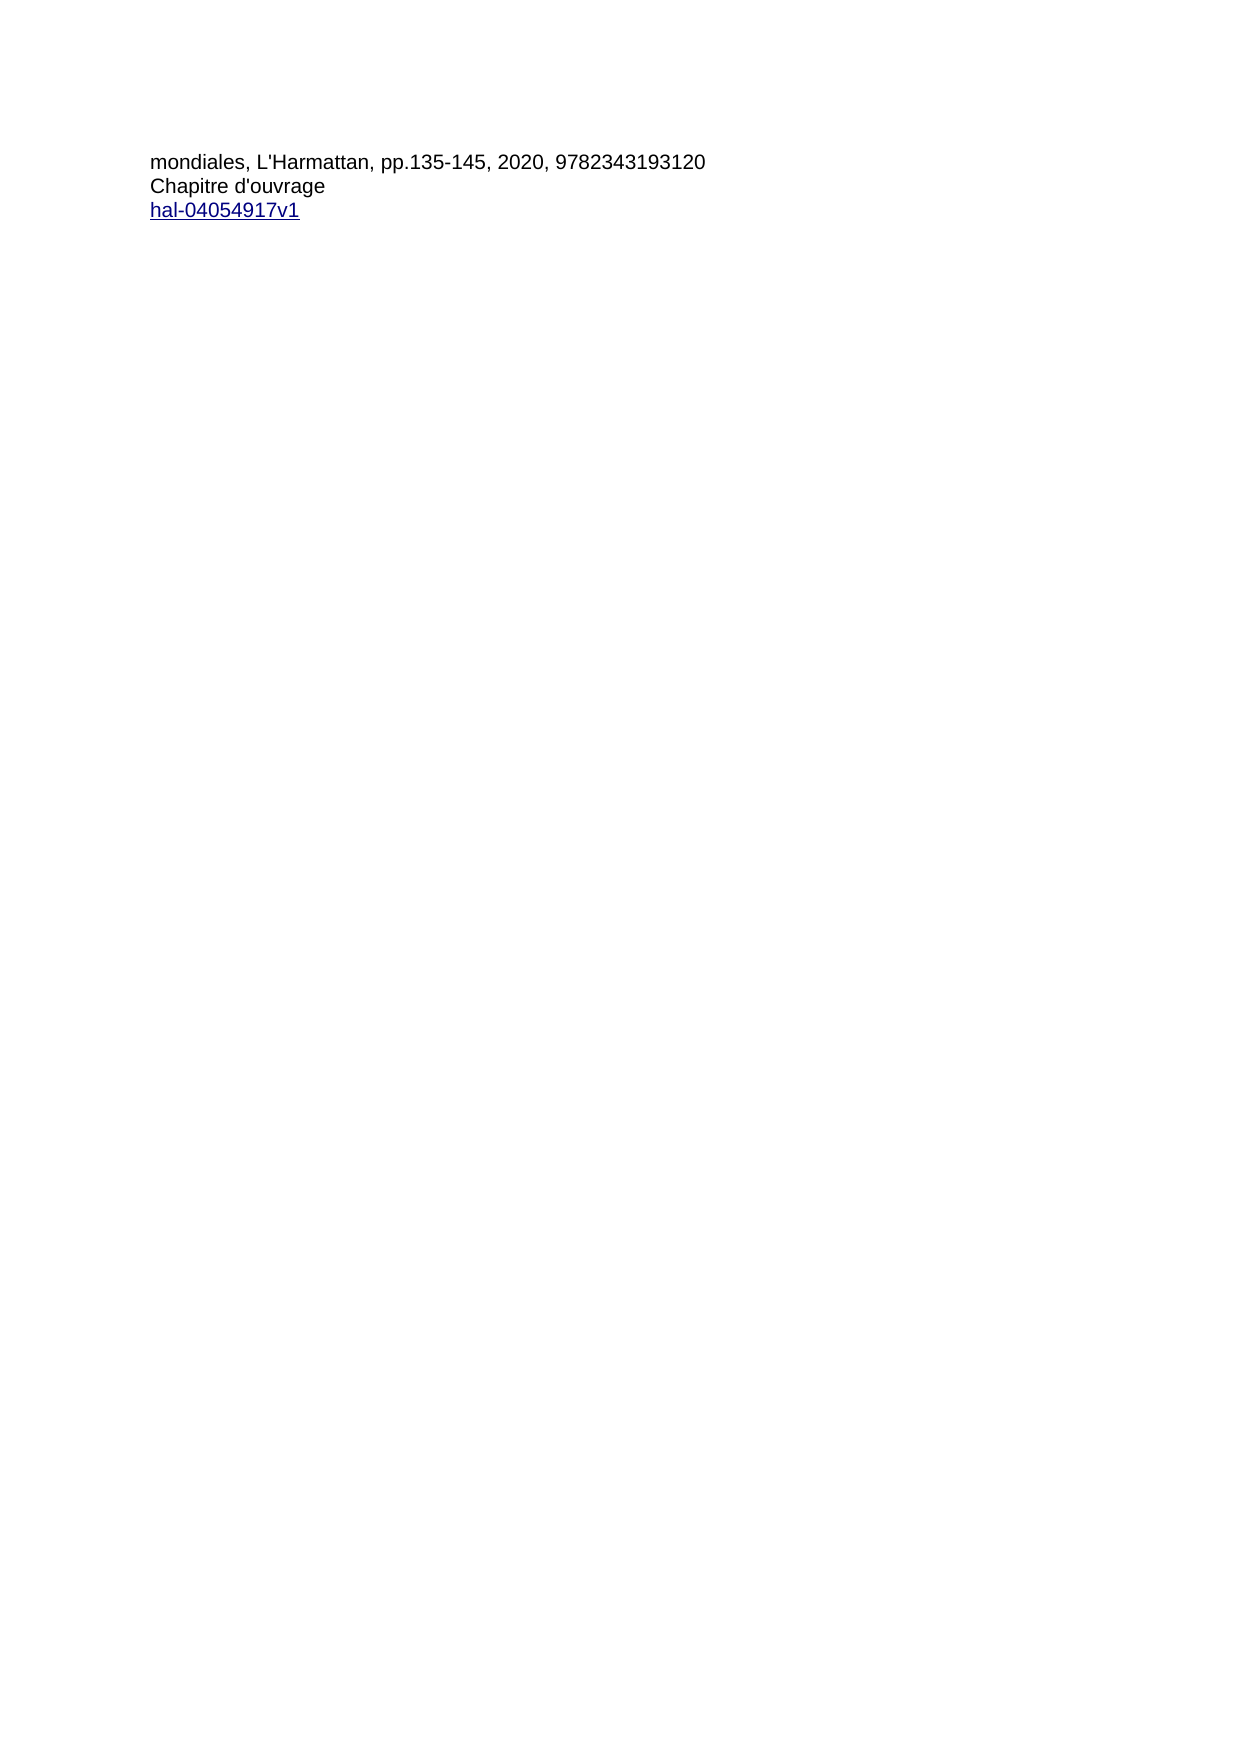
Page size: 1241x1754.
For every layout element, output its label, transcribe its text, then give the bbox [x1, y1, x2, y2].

table_cell mondiales, L'Harmattan, pp.135-145, 2020, 9782343193120 Chapitre d'ouvrage hal-04054917v1 [150, 150, 1090, 222]
